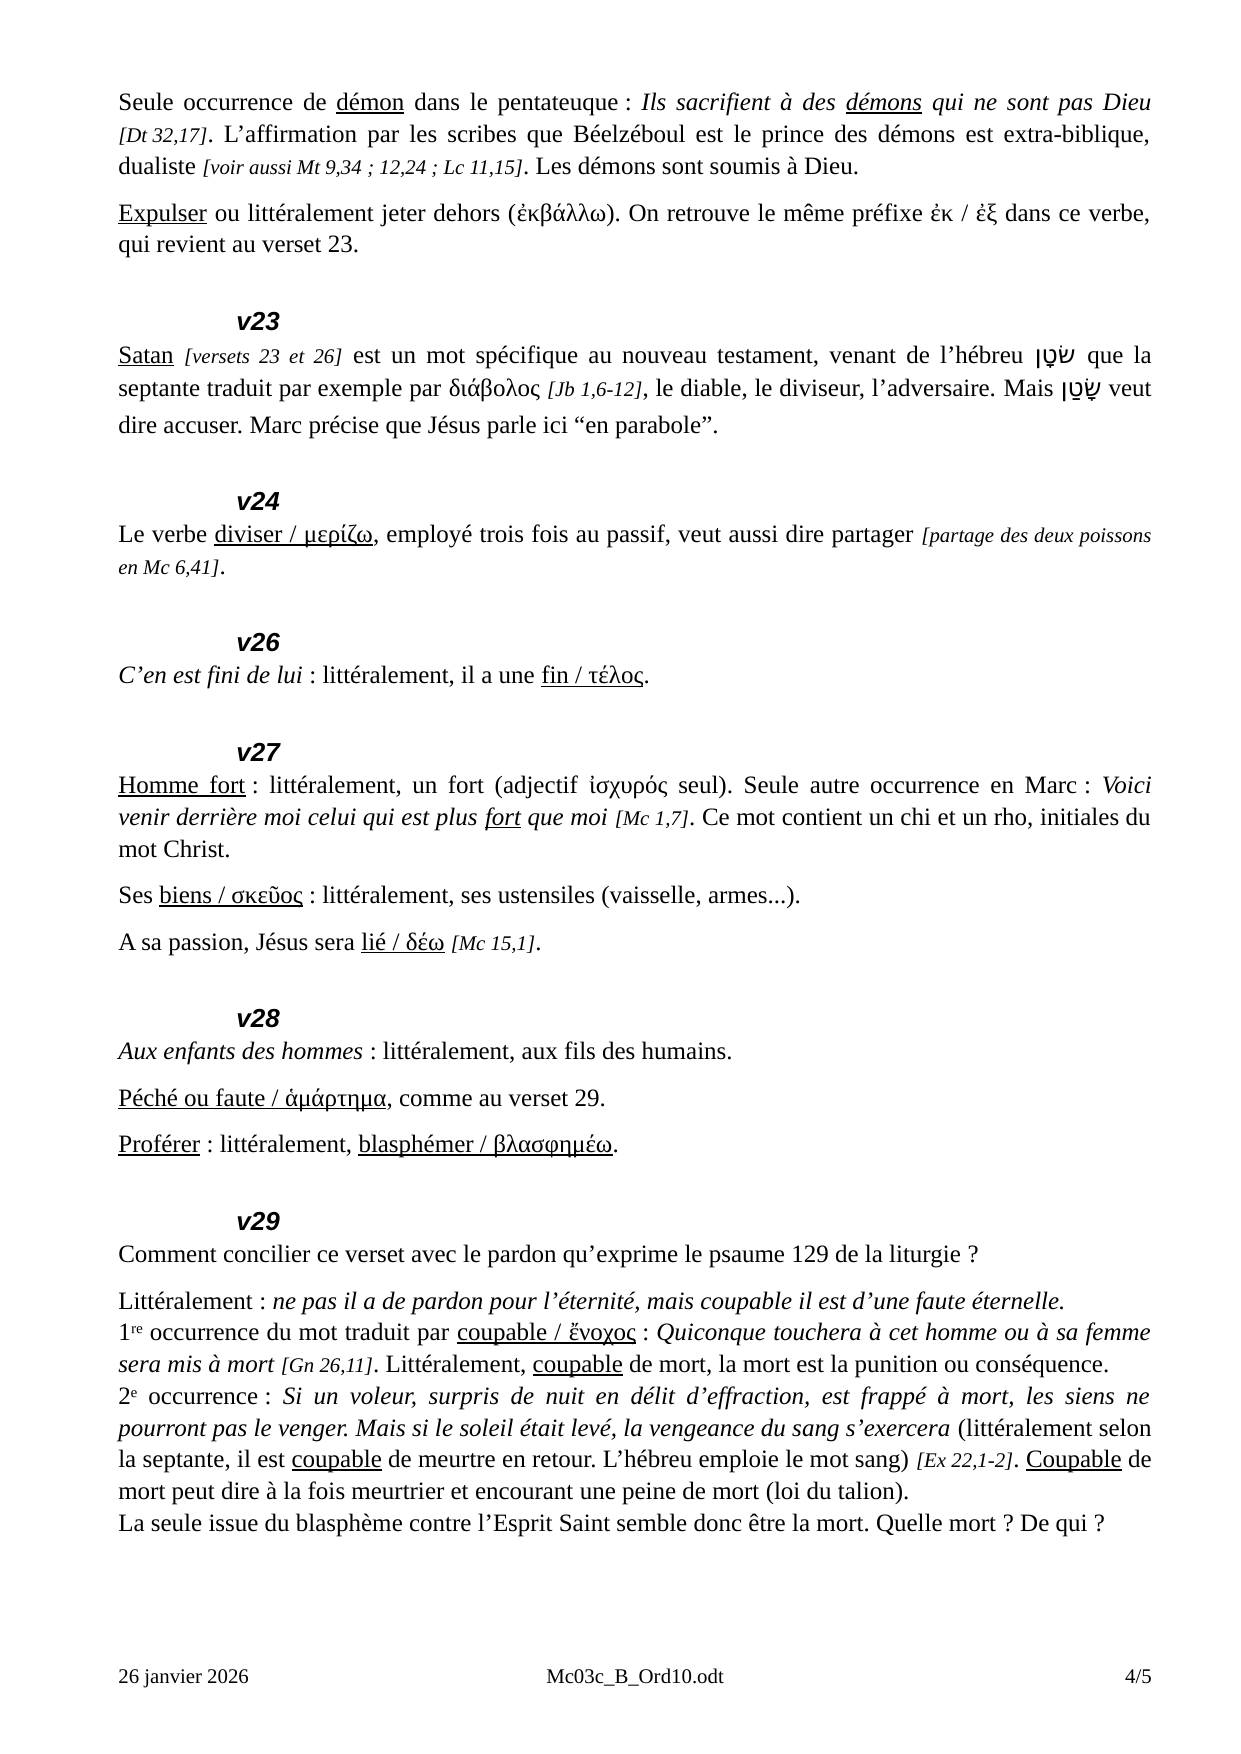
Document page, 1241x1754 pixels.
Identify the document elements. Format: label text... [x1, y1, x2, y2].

text Seule occurrence de démon dans le pentateuque : Ils sacrifient à des démons qui ne sont pas Dieu [Dt 32,17]. L’affirmation par les scribes que Béelzéboul est le prince des démons est extra-biblique, dualiste [voir aussi Mt 9,34 ; 12,24 ; Lc 11,15]. Les démons sont soumis à Dieu. [118, 88, 1152, 180]
text Péché ou faute / ἁμάρτημα, comme au verset 29. [118, 1084, 1152, 1112]
text Homme fort : littéralement, un fort (adjectif ἰσχυρός seul). Seule autre occurrence en Marc : Voici venir derrière moi celui qui est plus fort que moi [Mc 1,7]. Ce mot contient un chi et un rho, initiales du mot Christ. [118, 771, 1152, 862]
subtitle v26 [236, 628, 1152, 657]
text 2ᵉ occurrence : Si un voleur, surpris de nuit en délit d’effraction, est frappé à mort, les siens ne pourront pas le venger. Mais si le soleil était levé, la vengeance du sang s’exercera (littéralement selon la septante, il est coupable de meurtre en retour. L’hébreu emploie le mot sang) [Ex 22,1-2]. Coupable de mort peut dire à la fois meurtrier et encourant une peine de mort (loi du talion). [118, 1382, 1152, 1505]
text Le verbe diviser / μερίζω, employé trois fois au passif, veut aussi dire partager [partage des deux poissons en Mc 6,41]. [118, 520, 1152, 580]
text Proférer : littéralement, blasphémer / βλασφημέω. [118, 1131, 1152, 1158]
text Expulser ou littéralement jeter dehors (ἐκβάλλω). On retrouve le même préfixe ἐκ / ἐξ dans ce verbe, qui revient au verset 23. [118, 199, 1152, 258]
text 1ʳᵉ occurrence du mot traduit par coupable / ἔνοχος : Quiconque touchera à cet homme ou à sa femme sera mis à mort [Gn 26,11]. Littéralement, coupable de mort, la mort est la punition ou conséquence. [118, 1318, 1152, 1378]
text Littéralement : ne pas il a de pardon pour l’éternité, mais coupable il est d’une faute éternelle. [118, 1287, 1152, 1314]
subtitle v29 [236, 1207, 1152, 1236]
text Comment concilier ce verset avec le pardon qu’exprime le psaume 129 de la liturgie ? [118, 1240, 1152, 1268]
text A sa passion, Jésus sera lié / δέω [Mc 15,1]. [118, 928, 1152, 956]
text La seule issue du blasphème contre l’Esprit Saint semble donc être la mort. Quelle mort ? De qui ? [118, 1509, 1152, 1537]
subtitle v24 [236, 487, 1152, 516]
subtitle v23 [236, 307, 1152, 336]
text Ses biens / σκεῦος : littéralement, ses ustensiles (vaisselle, armes...). [118, 881, 1152, 909]
subtitle v27 [236, 738, 1152, 767]
text Aux enfants des hommes : littéralement, aux fils des humains. [118, 1037, 1152, 1065]
subtitle v28 [236, 1004, 1152, 1033]
text C’en est fini de lui : littéralement, il a une fin / τέλος. [118, 662, 1152, 689]
text Satan [versets 23 et 26] est un mot spécifique au nouveau testament, venant de l’hébreu שׂטָן que la septante traduit par exemple par διάβολος [Jb 1,6-12], le diable, le diviseur, l’adversaire. Mais שָׂטַן veut dire accuser. Marc précise que Jésus parle ici “en parabole”. [118, 340, 1152, 438]
